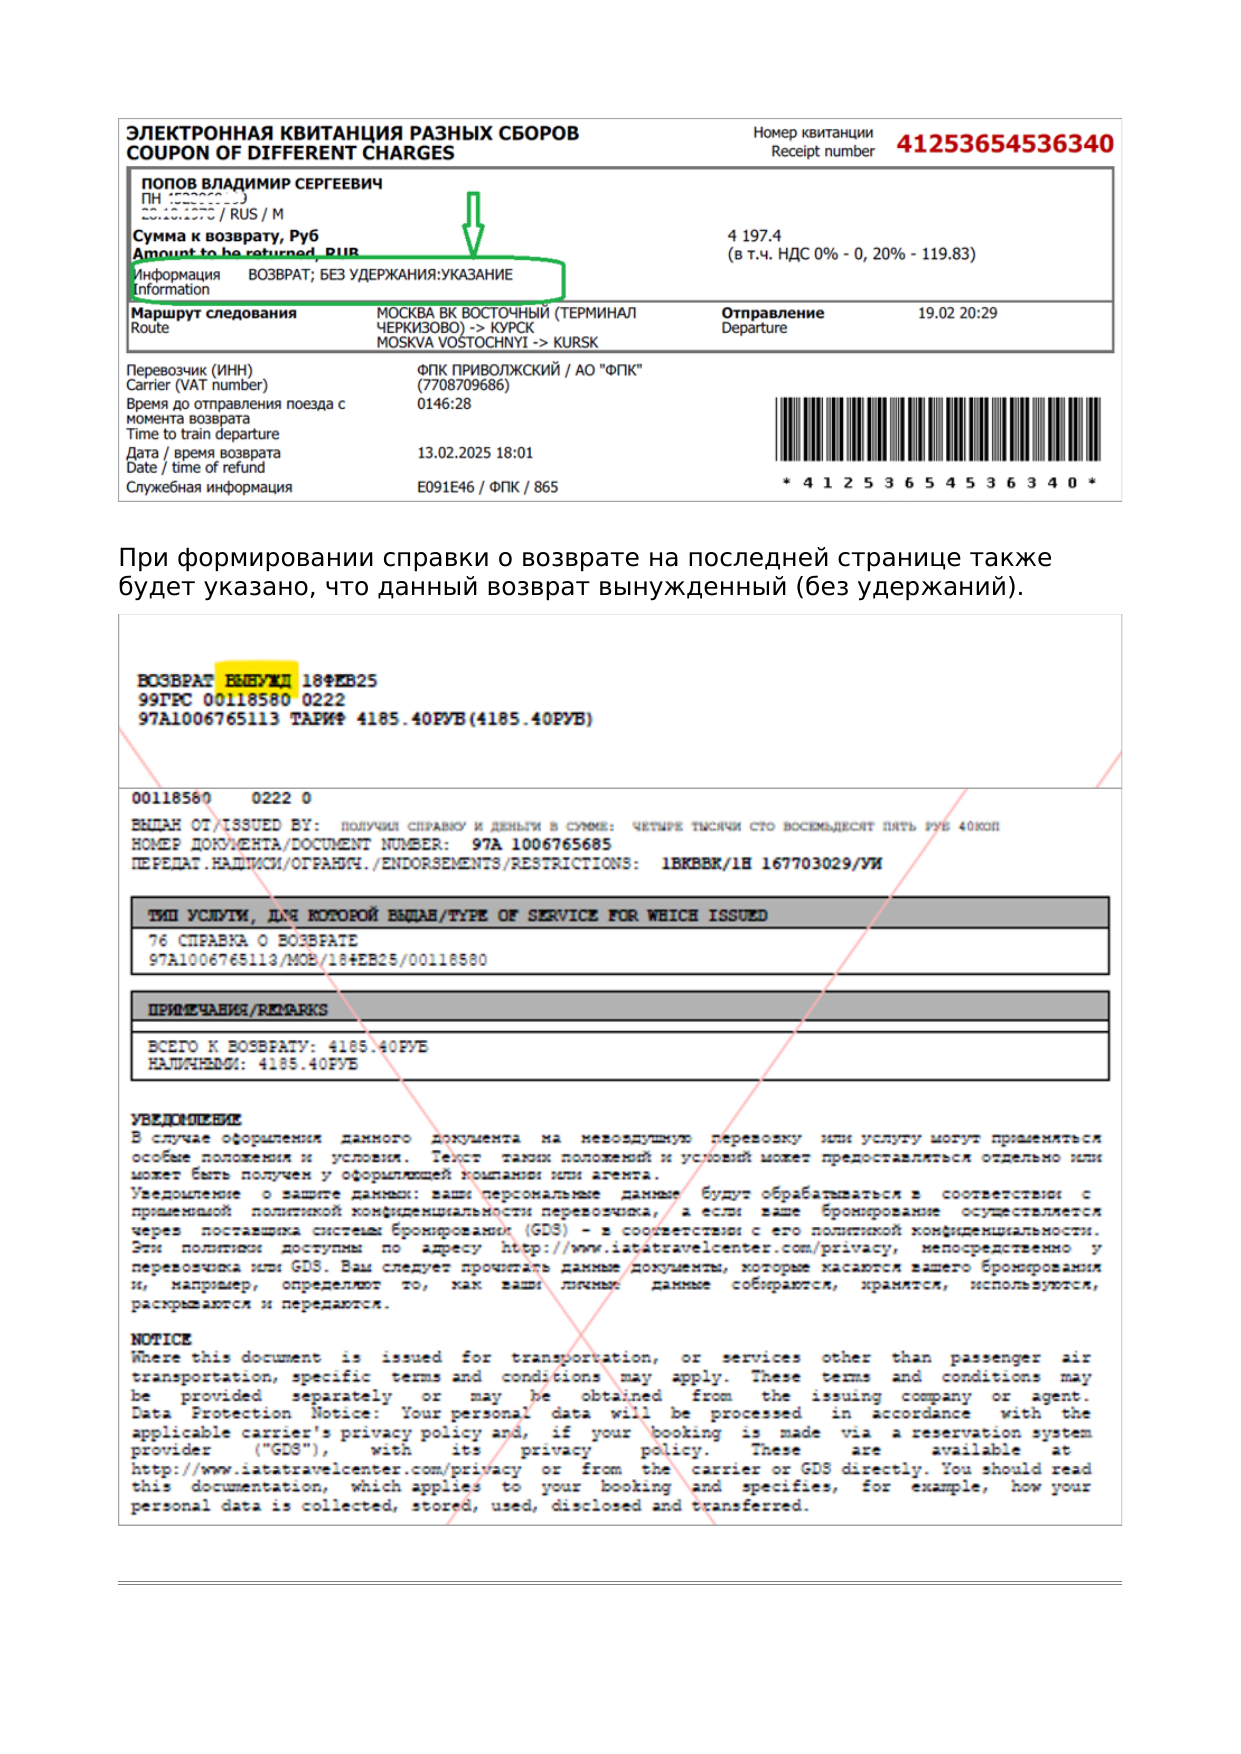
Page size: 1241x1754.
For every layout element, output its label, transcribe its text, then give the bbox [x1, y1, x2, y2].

picture [118, 614, 1123, 1526]
text При формировании справки о возврате на последней странице также будет указано, что данный возврат вынужденный (без удержаний). [118, 543, 1122, 602]
picture [118, 118, 1123, 502]
